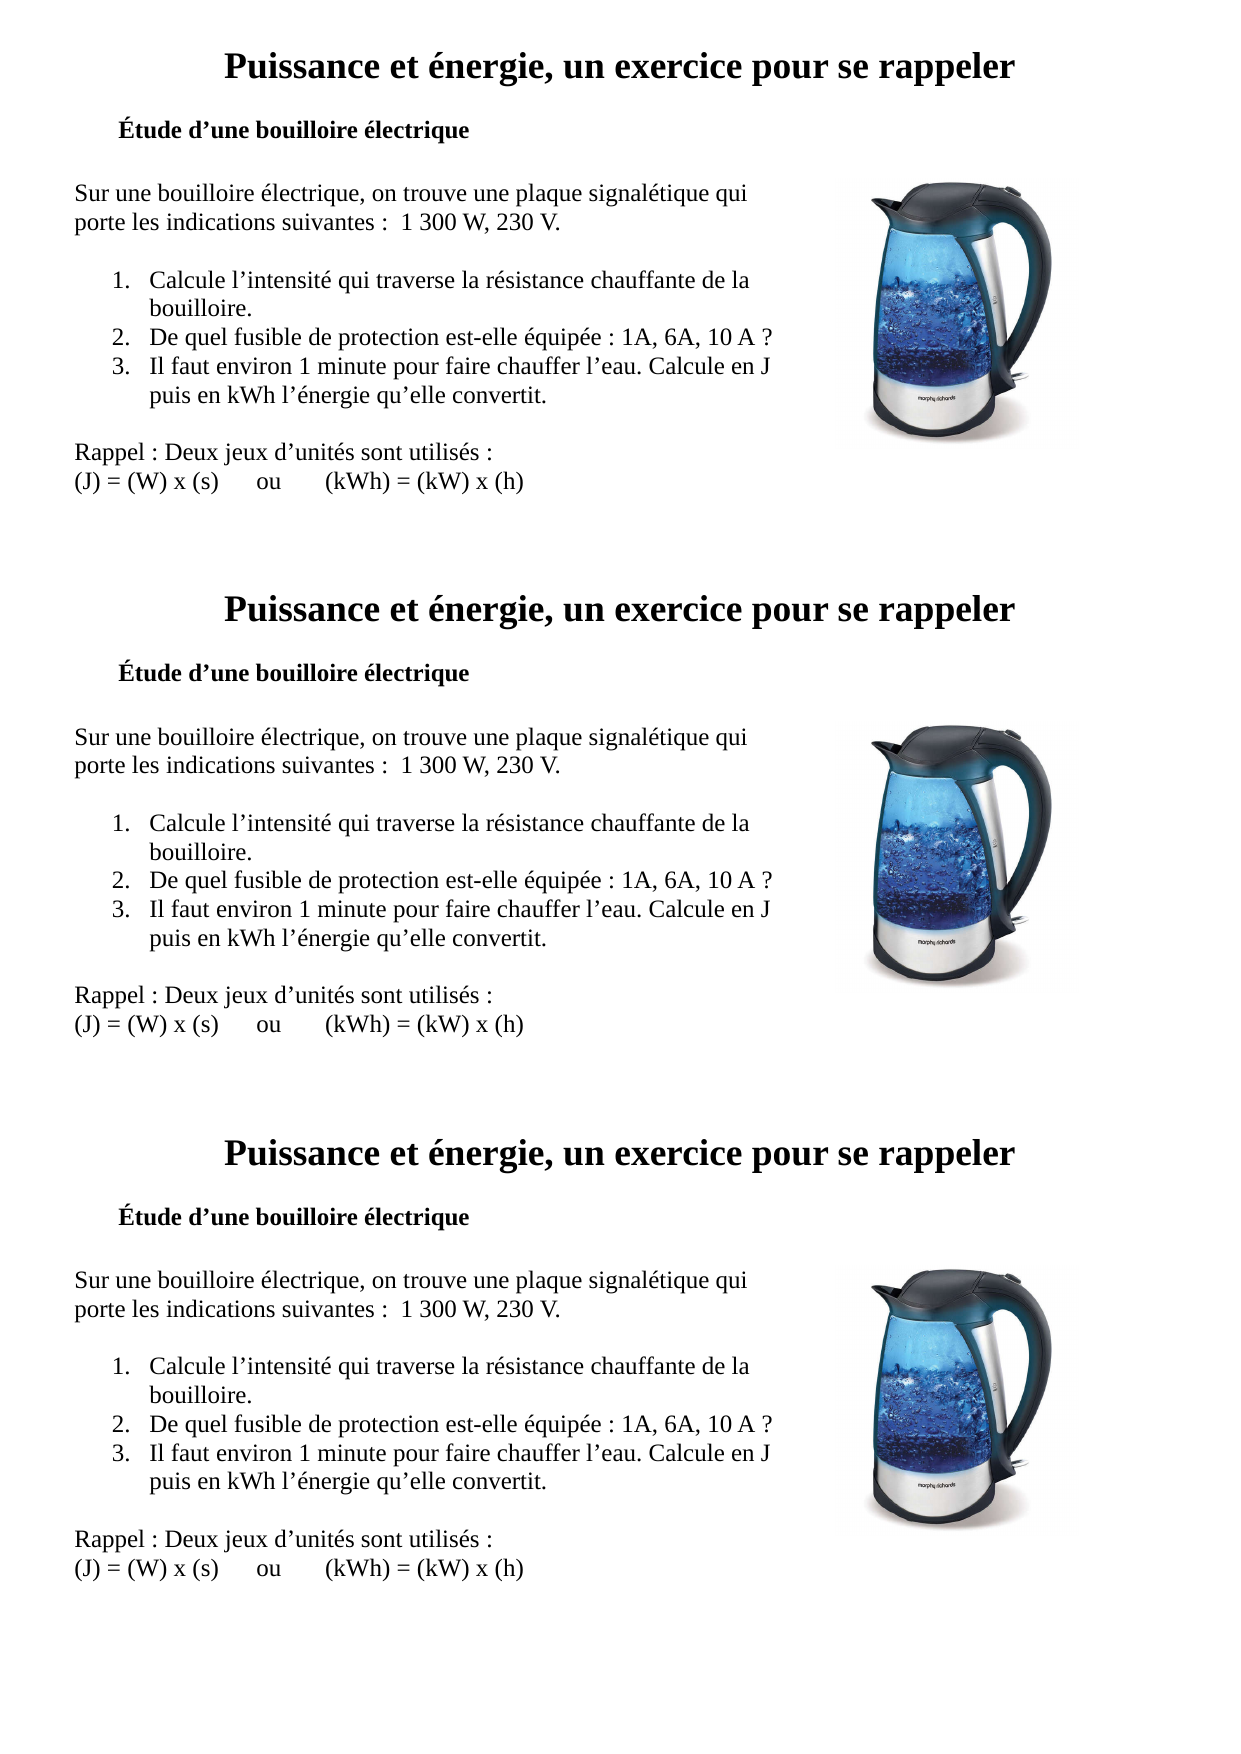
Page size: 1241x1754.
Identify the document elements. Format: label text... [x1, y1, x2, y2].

picture [834, 721, 1080, 993]
table_header Sur une bouilloire électrique, on trouve une plaque signalétique qui porte les indications suivantes : 1 300 W, 230 V. Calcule l’intensité qui traverse la résistance chauffante de la bouilloire. De quel fusible de protection est-elle équipée : 1A, 6A, 10 A ? Il faut environ 1 minute pour faire chauffer l’eau. Calcule en J puis en kWh l’énergie qu’elle convertit. Rappel : Deux jeux d’unités sont utilisés : (J) = (W) x (s) ou (kWh) = (kW) x (h) [68, 1259, 792, 1587]
text Puissance et énergie, un exercice pour se rappeler [118, 587, 1122, 630]
table_header [792, 173, 1122, 500]
text Étude d’une bouilloire électrique [118, 658, 1122, 687]
picture [834, 178, 1080, 449]
text Étude d’une bouilloire électrique [118, 1202, 1122, 1231]
table_header [792, 1259, 1122, 1587]
text Puissance et énergie, un exercice pour se rappeler [118, 43, 1122, 86]
picture [834, 1265, 1080, 1536]
table_header Sur une bouilloire électrique, on trouve une plaque signalétique qui porte les indications suivantes : 1 300 W, 230 V. Calcule l’intensité qui traverse la résistance chauffante de la bouilloire. De quel fusible de protection est-elle équipée : 1A, 6A, 10 A ? Il faut environ 1 minute pour faire chauffer l’eau. Calcule en J puis en kWh l’énergie qu’elle convertit. Rappel : Deux jeux d’unités sont utilisés : (J) = (W) x (s) ou (kWh) = (kW) x (h) [68, 173, 792, 500]
table_header [792, 716, 1122, 1044]
table_header Sur une bouilloire électrique, on trouve une plaque signalétique qui porte les indications suivantes : 1 300 W, 230 V. Calcule l’intensité qui traverse la résistance chauffante de la bouilloire. De quel fusible de protection est-elle équipée : 1A, 6A, 10 A ? Il faut environ 1 minute pour faire chauffer l’eau. Calcule en J puis en kWh l’énergie qu’elle convertit. Rappel : Deux jeux d’unités sont utilisés : (J) = (W) x (s) ou (kWh) = (kW) x (h) [68, 716, 792, 1044]
text Étude d’une bouilloire électrique [118, 115, 1122, 144]
text Puissance et énergie, un exercice pour se rappeler [118, 1130, 1122, 1173]
